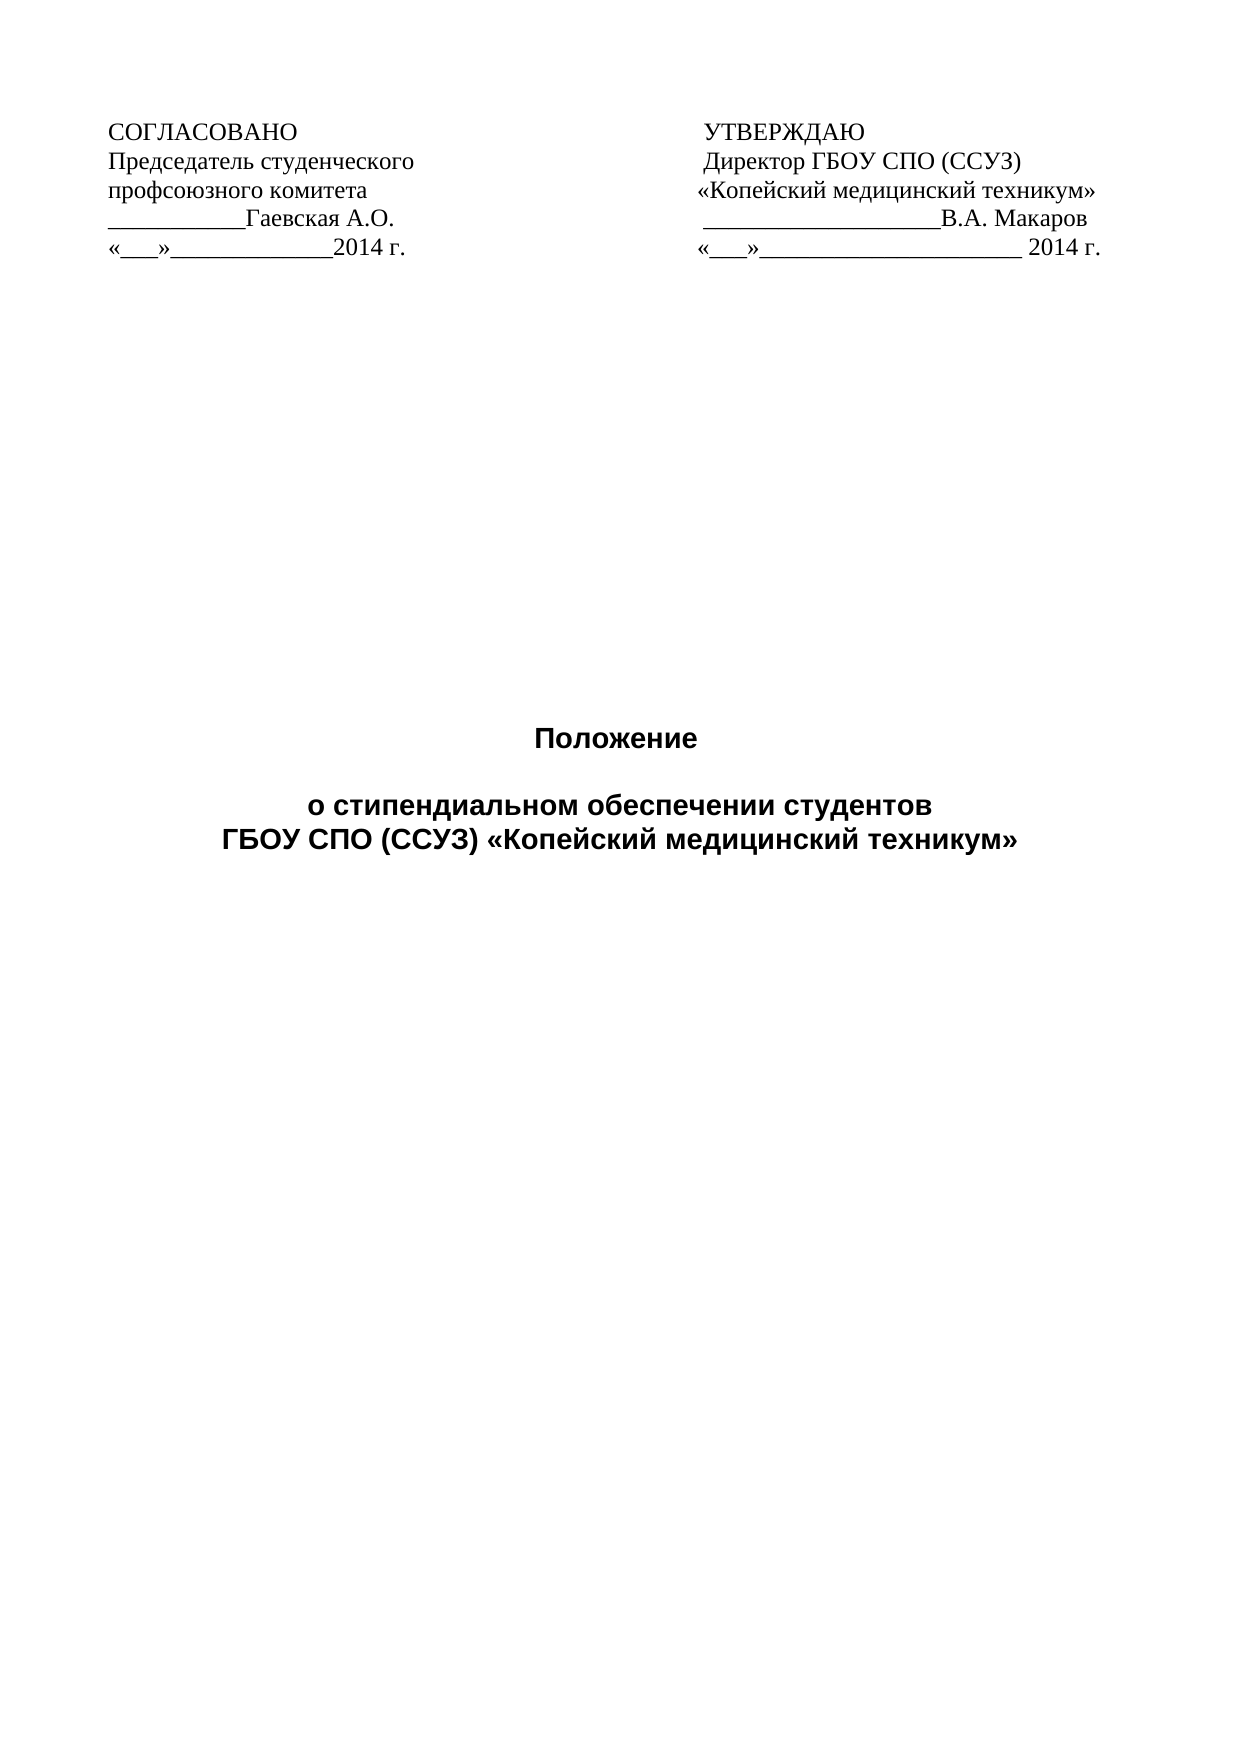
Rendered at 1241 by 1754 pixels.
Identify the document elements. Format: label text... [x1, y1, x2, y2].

table_header [701, 290, 1120, 318]
table_header УТВЕРЖДАЮ Директор ГБОУ СПО (ССУЗ) «Копейский медицинский техникум» ___________________В.А. Макаров «___»_____________________ 2014 г. [591, 117, 1122, 261]
text о стипендиальном обеспечении студентов [118, 788, 1122, 822]
table_header СОГЛАСОВАНО Председатель студенческого профсоюзного комитета ___________Гаевская А.О. «___»_____________2014 г. [108, 117, 591, 261]
text ГБОУ СПО (ССУЗ) «Копейский медицинский техникум» [118, 822, 1122, 855]
table_header [118, 290, 701, 318]
text Положение [118, 721, 1122, 754]
